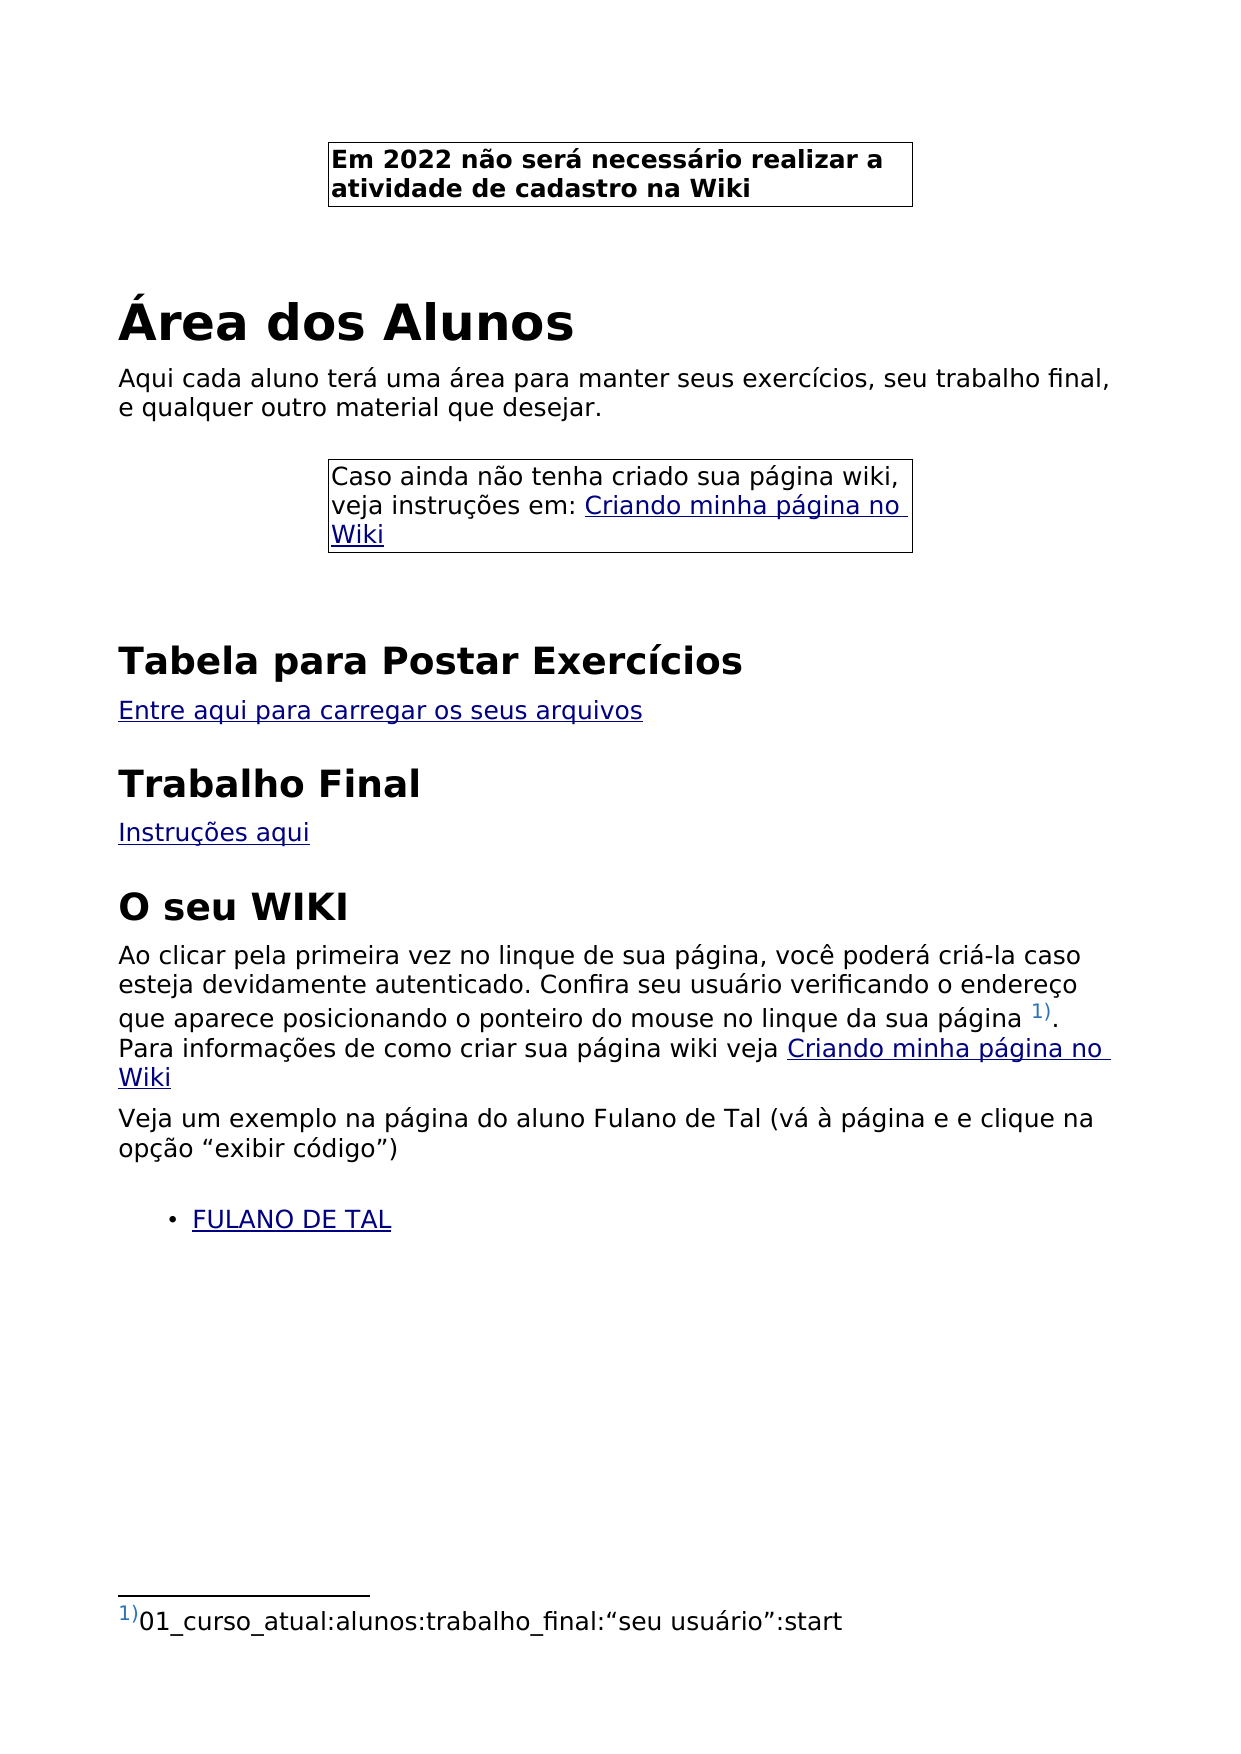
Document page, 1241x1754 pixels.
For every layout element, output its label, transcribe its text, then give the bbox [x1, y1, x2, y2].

subtitle O seu WIKI [118, 885, 1122, 929]
text Ao clicar pela primeira vez no linque de sua página, você poderá criá-la caso esteja devidamente autenticado. Confira seu usuário verificando o endereço que aparece posicionando o ponteiro do mouse no linque da sua página . Para informações de como criar sua página wiki veja Criando minha página no Wiki [118, 941, 1122, 1092]
list FULANO DE TAL [177, 1205, 1122, 1234]
text Instruções aqui [118, 819, 1122, 848]
text Entre aqui para carregar os seus arquivos [118, 696, 1122, 725]
text Aqui cada aluno terá uma área para manter seus exercícios, seu trabalho final, e qualquer outro material que desejar. [118, 364, 1122, 423]
table_header Em 2022 não será necessário realizar a atividade de cadastro na Wiki [329, 143, 912, 206]
subtitle Tabela para Postar Exercícios [118, 640, 1122, 683]
subtitle Trabalho Final [118, 762, 1122, 806]
text Veja um exemplo na página do aluno Fulano de Tal (vá à página e e clique na opção “exibir código”) [118, 1105, 1122, 1163]
text 01_curso_atual:alunos:trabalho_final:“seu usuário”:start [118, 1602, 1122, 1636]
table_header Caso ainda não tenha criado sua página wiki, veja instruções em: Criando minha página no Wiki [329, 460, 912, 552]
subtitle Área dos Alunos [118, 293, 1122, 352]
